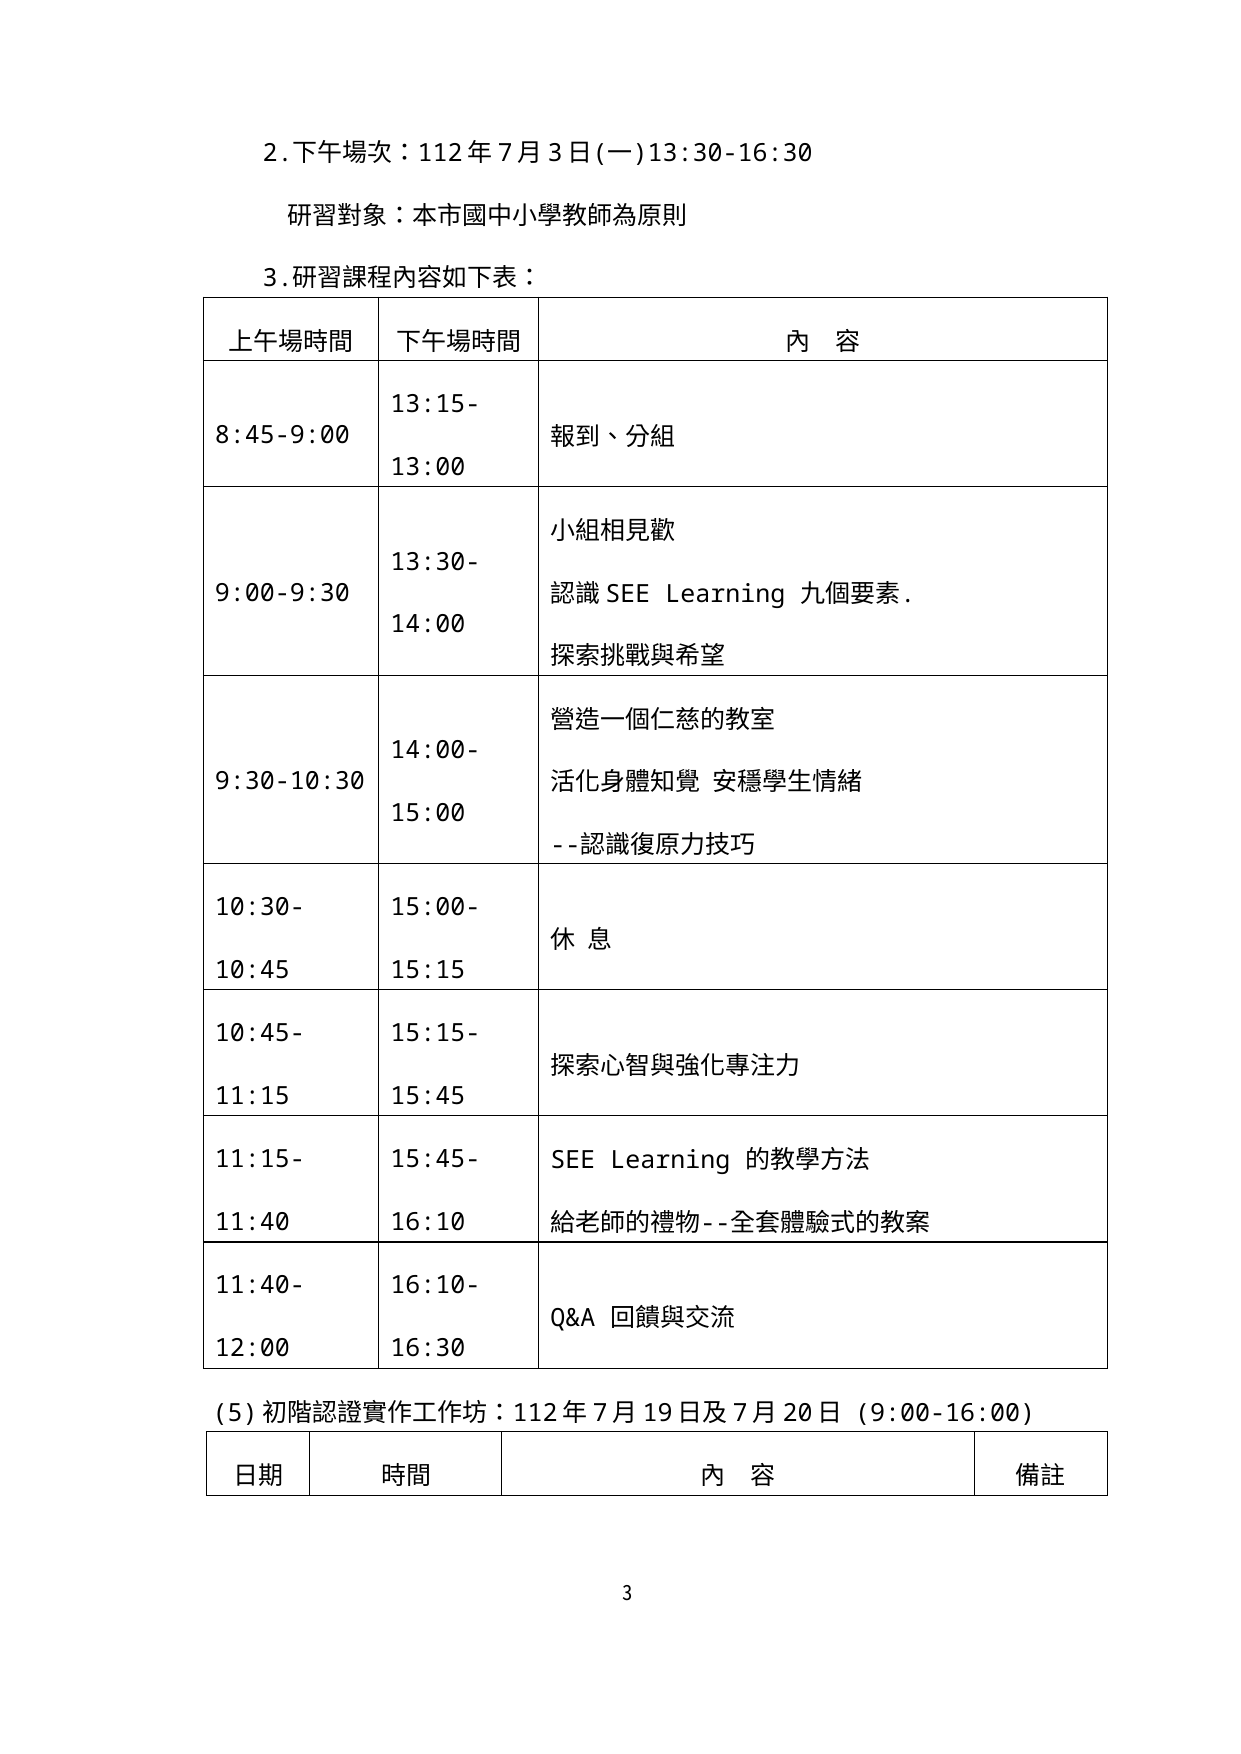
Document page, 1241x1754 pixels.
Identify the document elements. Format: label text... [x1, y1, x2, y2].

table_header 內 容 [502, 1432, 974, 1494]
table_header 內 容 [539, 298, 1107, 360]
table_cell 13:30-14:00 [379, 487, 538, 675]
table_cell 15:00-15:15 [379, 864, 538, 989]
table_cell 9:00-9:30 [204, 487, 378, 675]
table_header 備註 [975, 1432, 1107, 1494]
text 研習對象：本市國中小學教師為原則 [287, 172, 1093, 234]
table_cell 13:15-13:00 [379, 361, 538, 486]
table_cell SEE Learning 的教學方法 給老師的禮物--全套體驗式的教案 [539, 1116, 1107, 1241]
table_cell 8:45-9:00 [204, 361, 378, 486]
table_cell 休 息 [539, 864, 1107, 989]
table_cell 9:30-10:30 [204, 676, 378, 863]
table_cell 11:40-12:00 [204, 1243, 378, 1367]
table_cell 16:10-16:30 [379, 1243, 538, 1367]
table_cell 小組相見歡 認識SEE Learning 九個要素. 探索挑戰與希望 [539, 487, 1107, 675]
table_cell 15:15-15:45 [379, 990, 538, 1115]
table_cell 營造一個仁慈的教室 活化身體知覺 安穩學生情緒 --認識復原力技巧 [539, 676, 1107, 863]
table_cell 10:30-10:45 [204, 864, 378, 989]
table_header 上午場時間 [204, 298, 378, 360]
table_cell 10:45-11:15 [204, 990, 378, 1115]
table_cell 14:00-15:00 [379, 676, 538, 863]
table_cell 報到、分組 [539, 361, 1107, 486]
table_cell 11:15-11:40 [204, 1116, 378, 1241]
table_cell Q&A 回饋與交流 [539, 1243, 1107, 1367]
text 2.下午場次：112年7月3日(一)13:30-16:30 [262, 109, 1093, 172]
table_cell 探索心智與強化專注力 [539, 990, 1107, 1115]
list 初階認證實作工作坊：112年7月19日及7月20日 (9:00-16:00) [212, 1369, 1093, 1431]
text 3.研習課程內容如下表： [262, 234, 1093, 297]
table_header 下午場時間 [379, 298, 538, 360]
table_header 時間 [310, 1432, 501, 1494]
table_cell 15:45-16:10 [379, 1116, 538, 1241]
table_header 日期 [207, 1432, 309, 1494]
